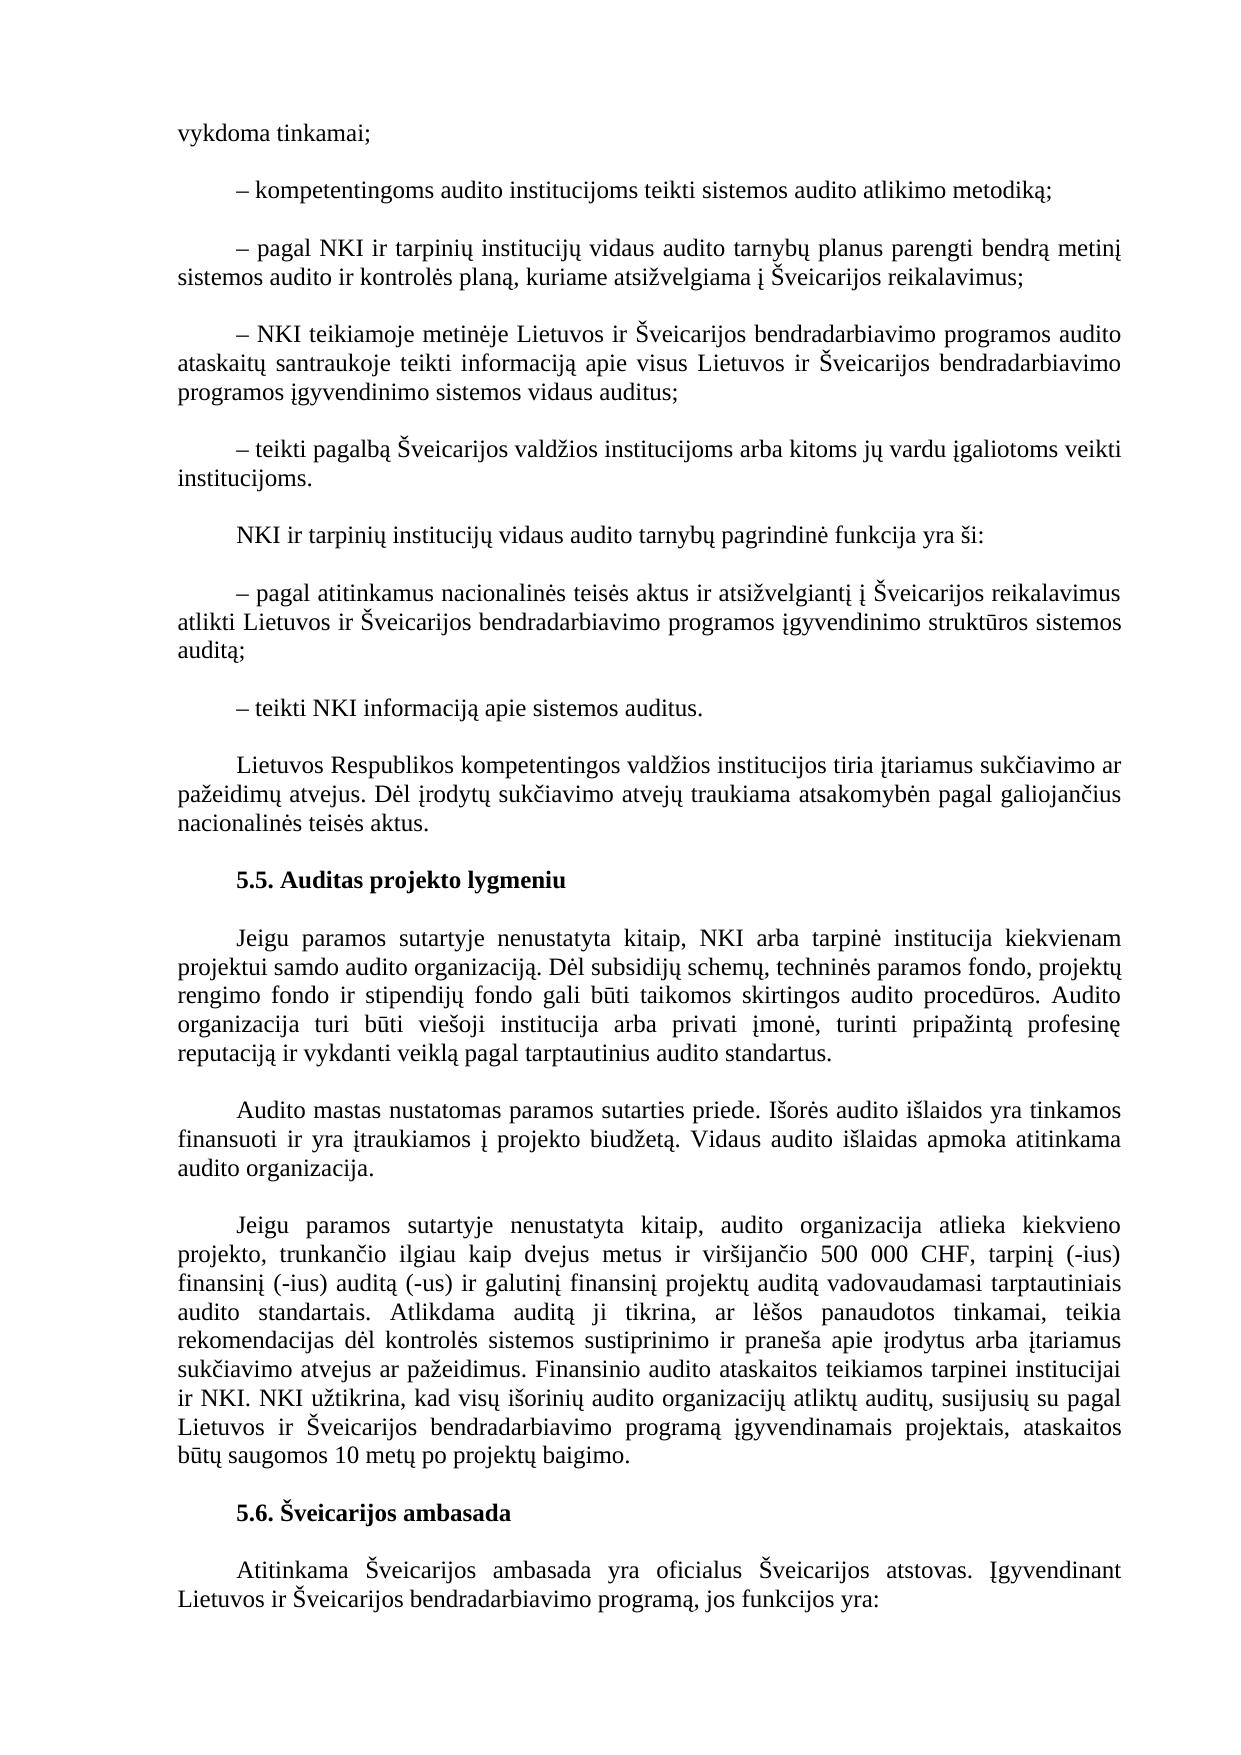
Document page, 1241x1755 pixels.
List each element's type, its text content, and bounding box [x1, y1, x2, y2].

text – NKI teikiamoje metinėje Lietuvos ir Šveicarijos bendradarbiavimo programos audito ataskaitų santraukoje teikti informaciją apie visus Lietuvos ir Šveicarijos bendradarbiavimo programos įgyvendinimo sistemos vidaus auditus; [177, 319, 1122, 406]
text Audito mastas nustatomas paramos sutarties priede. Išorės audito išlaidos yra tinkamos finansuoti ir yra įtraukiamos į projekto biudžetą. Vidaus audito išlaidas apmoka atitinkama audito organizacija. [177, 1096, 1122, 1182]
text 5.6. Šveicarijos ambasada [177, 1498, 1122, 1527]
text vykdoma tinkamai; [177, 118, 1122, 147]
text – teikti NKI informaciją apie sistemos auditus. [177, 693, 1122, 722]
text NKI ir tarpinių institucijų vidaus audito tarnybų pagrindinė funkcija yra ši: [177, 521, 1122, 549]
text – kompetentingoms audito institucijoms teikti sistemos audito atlikimo metodiką; [177, 176, 1122, 204]
text Lietuvos Respublikos kompetentingos valdžios institucijos tiria įtariamus sukčiavimo ar pažeidimų atvejus. Dėl įrodytų sukčiavimo atvejų traukiama atsakomybėn pagal galiojančius nacionalinės teisės aktus. [177, 751, 1122, 837]
text Jeigu paramos sutartyje nenustatyta kitaip, audito organizacija atlieka kiekvieno projekto, trunkančio ilgiau kaip dvejus metus ir viršijančio 500 000 CHF, tarpinį (-ius) finansinį (-ius) auditą (-us) ir galutinį finansinį projektų auditą vadovaudamasi tarptautiniais audito standartais. Atlikdama auditą ji tikrina, ar lėšos panaudotos tinkamai, teikia rekomendacijas dėl kontrolės sistemos sustiprinimo ir praneša apie įrodytus arba įtariamus sukčiavimo atvejus ar pažeidimus. Finansinio audito ataskaitos teikiamos tarpinei institucijai ir NKI. NKI užtikrina, kad visų išorinių audito organizacijų atliktų auditų, susijusių su pagal Lietuvos ir Šveicarijos bendradarbiavimo programą įgyvendinamais projektais, ataskaitos būtų saugomos 10 metų po projektų baigimo. [177, 1211, 1122, 1469]
text – pagal atitinkamus nacionalinės teisės aktus ir atsižvelgiantį į Šveicarijos reikalavimus atlikti Lietuvos ir Šveicarijos bendradarbiavimo programos įgyvendinimo struktūros sistemos auditą; [177, 578, 1122, 664]
text 5.5. Auditas projekto lygmeniu [177, 866, 1122, 894]
text – pagal NKI ir tarpinių institucijų vidaus audito tarnybų planus parengti bendrą metinį sistemos audito ir kontrolės planą, kuriame atsižvelgiama į Šveicarijos reikalavimus; [177, 233, 1122, 291]
text Jeigu paramos sutartyje nenustatyta kitaip, NKI arba tarpinė institucija kiekvienam projektui samdo audito organizaciją. Dėl subsidijų schemų, techninės paramos fondo, projektų rengimo fondo ir stipendijų fondo gali būti taikomos skirtingos audito procedūros. Audito organizacija turi būti viešoji institucija arba privati įmonė, turinti pripažintą profesinę reputaciją ir vykdanti veiklą pagal tarptautinius audito standartus. [177, 923, 1122, 1067]
text – teikti pagalbą Šveicarijos valdžios institucijoms arba kitoms jų vardu įgaliotoms veikti institucijoms. [177, 434, 1122, 492]
text Atitinkama Šveicarijos ambasada yra oficialus Šveicarijos atstovas. Įgyvendinant Lietuvos ir Šveicarijos bendradarbiavimo programą, jos funkcijos yra: [177, 1556, 1122, 1613]
